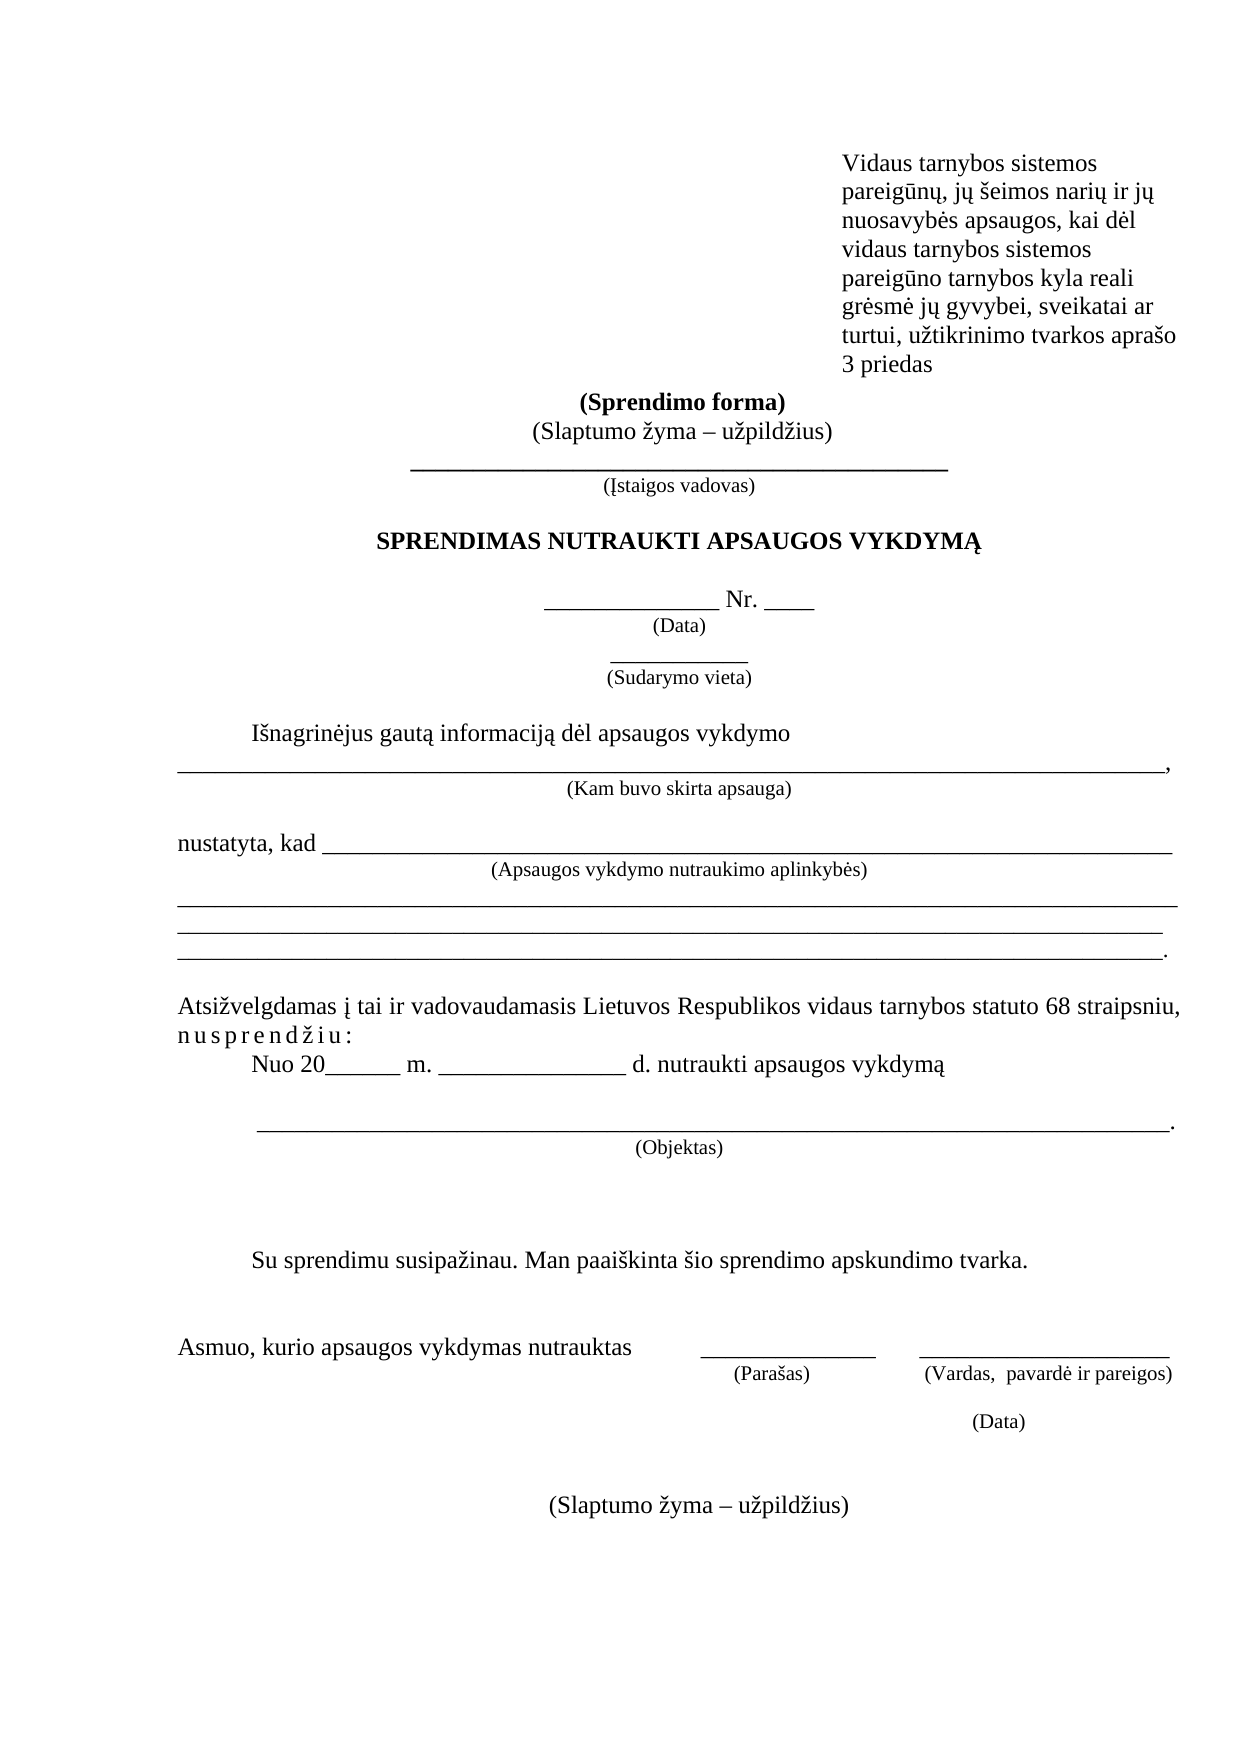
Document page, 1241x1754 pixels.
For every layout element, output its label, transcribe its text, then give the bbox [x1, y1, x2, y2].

text vidaus tarnybos sistemos [842, 234, 1181, 263]
text pareigūnų, jų šeimos narių ir jų [842, 176, 1181, 205]
text Asmuo, kurio apsaugos vykdymas nutrauktas ______________ ____________________ [177, 1332, 1181, 1361]
text ___________________________________________ [177, 445, 1181, 473]
text _________________________________________________________________________. [177, 1106, 1181, 1135]
text Nuo 20______ m. _______________ d. nutraukti apsaugos vykdymą [177, 1049, 1181, 1078]
text (Įstaigos vadovas) [177, 473, 1181, 497]
text (Kam buvo skirta apsauga) [177, 776, 1181, 800]
text ______________________________________________________________________________________. [177, 936, 1181, 963]
text SPRENDIMAS NUTRAUKTI APSAUGOS VYKDYMĄ [177, 526, 1181, 555]
text (Slaptumo žyma – užpildžius) [413, 1490, 1181, 1519]
text grėsmė jų gyvybei, sveikatai ar [842, 291, 1181, 320]
text turtui, užtikrinimo tvarkos aprašo [842, 320, 1181, 349]
text ___________ [177, 637, 1181, 665]
text (Slaptumo žyma – užpildžius) [177, 416, 1181, 445]
text Su sprendimu susipažinau. Man paaiškinta šio sprendimo apskundimo tvarka. [177, 1246, 1181, 1274]
text nuosavybės apsaugos, kai dėl [842, 205, 1181, 234]
text (Data) [177, 612, 1181, 637]
text (Parašas) (Vardas, pavardė ir pareigos) [582, 1361, 1181, 1384]
text pareigūno tarnybos kyla reali [842, 263, 1181, 291]
text 3 priedas [842, 349, 1181, 378]
text ______________ Nr. ____ [177, 584, 1181, 612]
text ________________________________________________________________________________ [177, 881, 1181, 910]
text Išnagrinėjus gautą informaciją dėl apsaugos vykdymo _______________________________________________________________________________, [177, 718, 1181, 776]
text (Data) [717, 1409, 1181, 1433]
text ______________________________________________________________________________________ [177, 910, 1181, 936]
text (Objektas) [177, 1135, 1181, 1159]
text (Apsaugos vykdymo nutraukimo aplinkybės) [177, 857, 1181, 881]
text Vidaus tarnybos sistemos [842, 148, 1181, 176]
text Atsižvelgdamas į tai ir vadovaudamasis Lietuvos Respublikos vidaus tarnybos statuto 68 straipsniu, nusprendžiu: [177, 991, 1181, 1049]
text (Sprendimo forma) [177, 387, 1181, 416]
text nustatyta, kad ____________________________________________________________________ [177, 828, 1181, 857]
text (Sudarymo vieta) [177, 665, 1181, 689]
